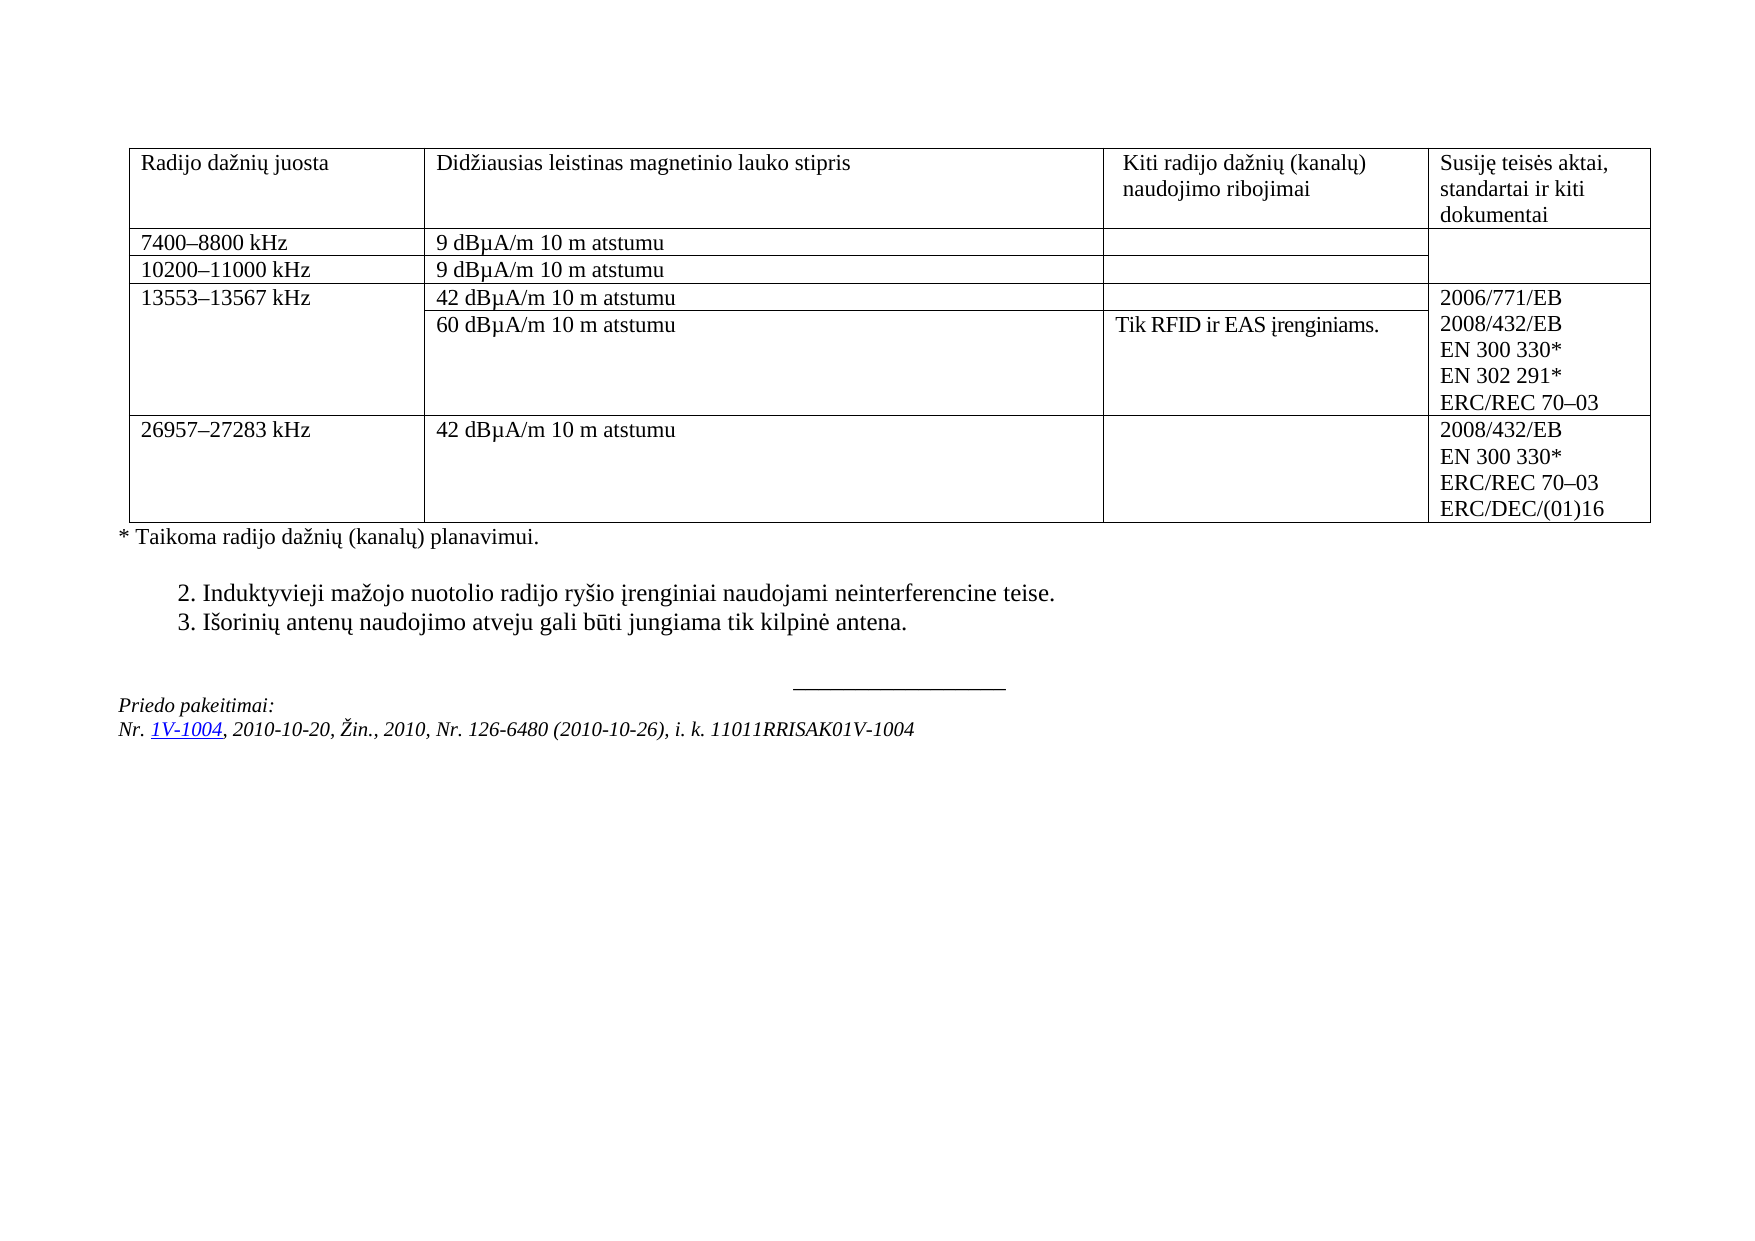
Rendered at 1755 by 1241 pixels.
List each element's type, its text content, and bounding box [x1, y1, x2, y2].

text Nr. 1V-1004, 2010-10-20, Žin., 2010, Nr. 126-6480 (2010-10-26), i. k. 11011RRISAK01V-1004 [118, 717, 1680, 741]
table_header Radijo dažnių juosta [130, 149, 424, 228]
table_cell [1104, 229, 1428, 255]
table_header Kiti radijo dažnių (kanalų) naudojimo ribojimai [1104, 149, 1428, 228]
table_cell 26957–27283 kHz [130, 416, 424, 522]
table_cell 2006/771/EB 2008/432/EB EN 300 330* EN 302 291* ERC/REC 70–03 [1429, 284, 1650, 415]
table_cell Tik RFID ir EAS įrenginiams. [1104, 311, 1428, 415]
table_header Susiję teisės aktai, standartai ir kiti dokumentai [1429, 149, 1650, 228]
table_cell 10200–11000 kHz [130, 256, 424, 282]
table_cell [1104, 284, 1428, 310]
table_cell [1104, 416, 1428, 522]
table_cell 13553–13567 kHz [130, 284, 424, 415]
text _________________ [118, 664, 1680, 693]
table_cell 9 dBµmiuA/m 10 m atstumu [425, 256, 1103, 282]
table_cell 9 dBµmiuA/m 10 m atstumu [425, 229, 1103, 255]
table_cell [1104, 256, 1428, 282]
table_cell 7400–8800 kHz [130, 229, 424, 255]
text Priedo pakeitimai: [118, 693, 1680, 717]
table_cell 60 dBµmiuA/m 10 m atstumu [425, 311, 1103, 415]
table_cell 42 dBµmiuA/m 10 m atstumu [425, 284, 1103, 310]
text 3. Išorinių antenų naudojimo atveju gali būti jungiama tik kilpinė antena. [118, 607, 1680, 635]
text * Taikoma radijo dažnių (kanalų) planavimui. [118, 523, 1680, 549]
text 2. Induktyvieji mažojo nuotolio radijo ryšio įrenginiai naudojami neinterferencine teise. [118, 578, 1680, 607]
table_header Didžiausias leistinas magnetinio lauko stipris [425, 149, 1103, 228]
table_cell 2008/432/EB EN 300 330* ERC/REC 70–03 ERC/DEC/(01)16 [1429, 416, 1650, 522]
table_cell 42 dBµmiuA/m 10 m atstumu [425, 416, 1103, 522]
table_cell [1429, 229, 1650, 282]
